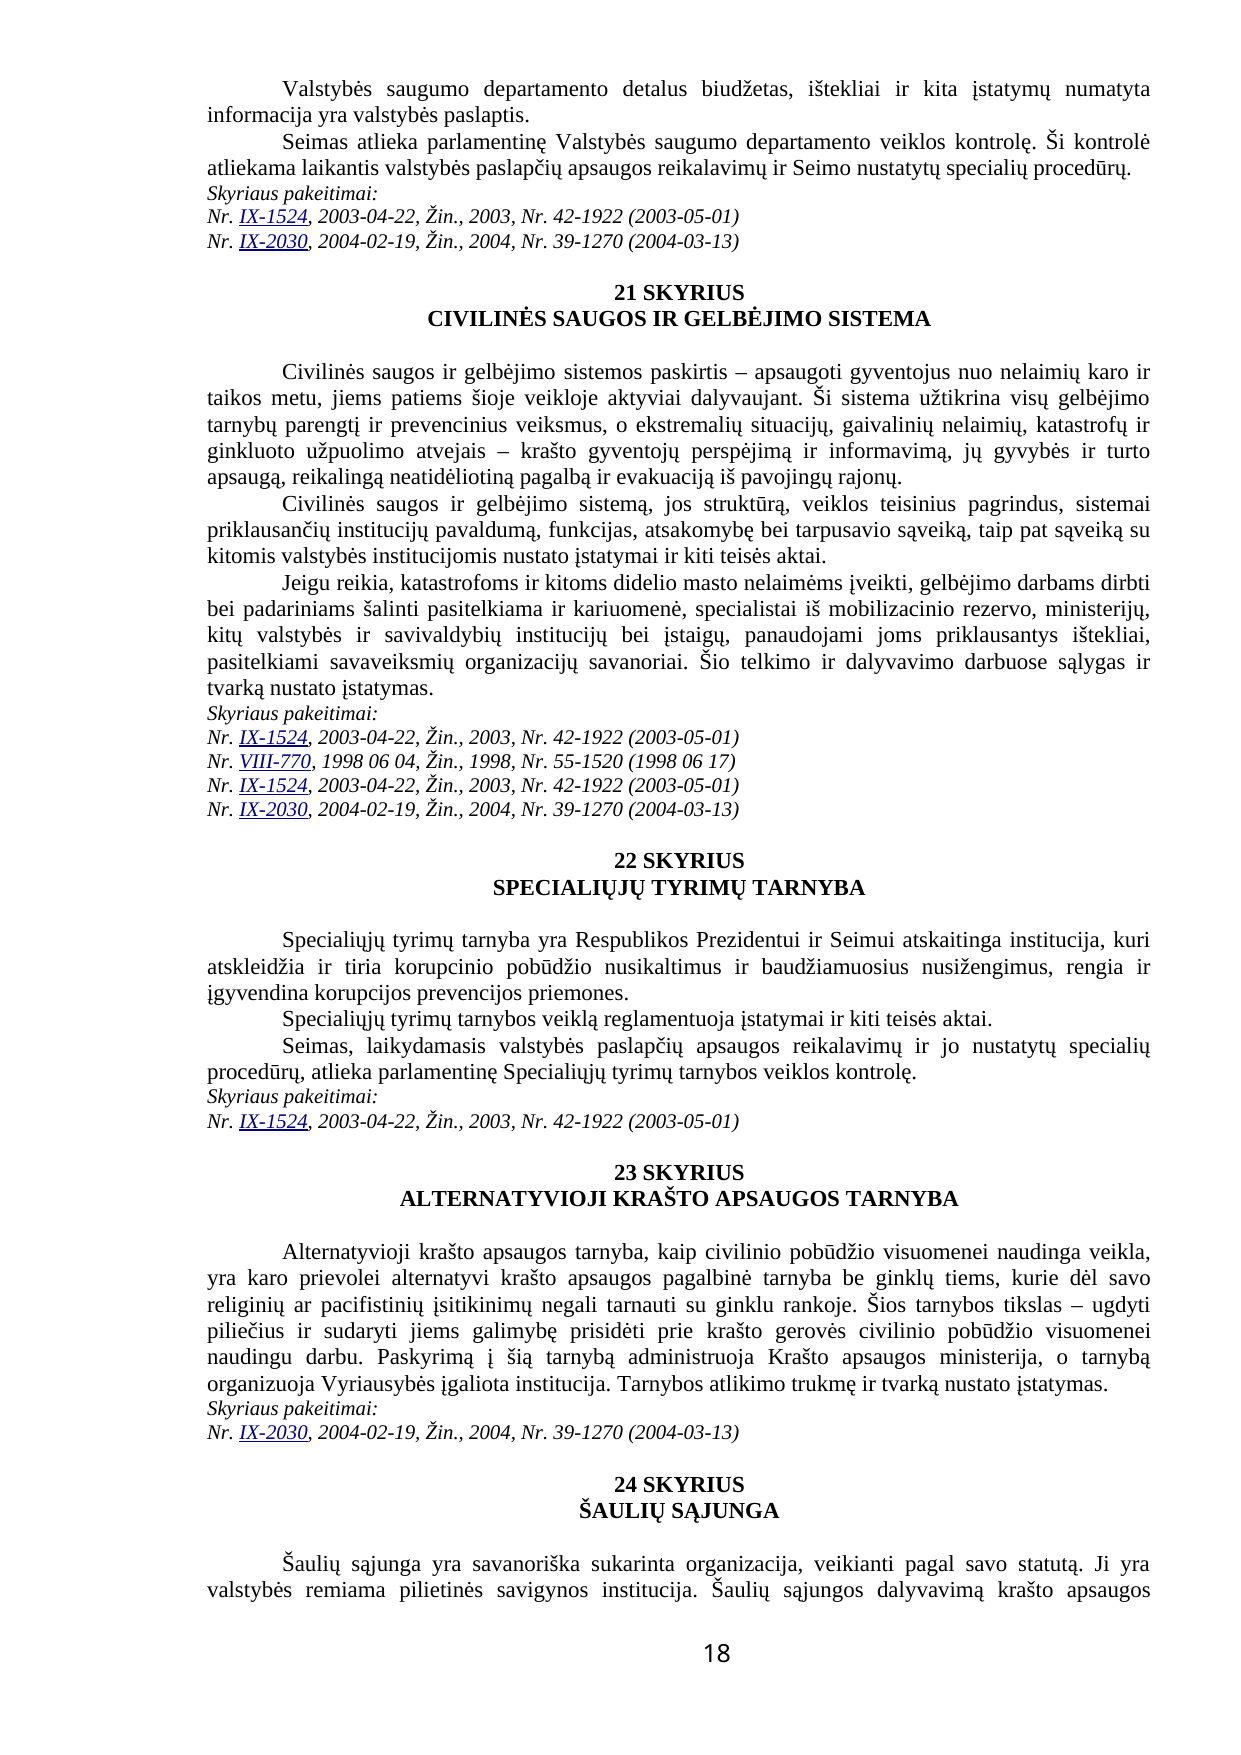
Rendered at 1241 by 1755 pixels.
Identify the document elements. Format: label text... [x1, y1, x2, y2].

text Nr. IX-1524, 2003-04-22, Žin., 2003, Nr. 42-1922 (2003-05-01) [207, 1108, 1152, 1133]
text Alternatyvioji krašto apsaugos tarnyba, kaip civilinio pobūdžio visuomenei naudinga veikla, yra karo prievolei alternatyvi krašto apsaugos pagalbinė tarnyba be ginklų tiems, kurie dėl savo religinių ar pacifistinių įsitikinimų negali tarnauti su ginklu rankoje. Šios tarnybos tikslas – ugdyti piliečius ir sudaryti jiems galimybę prisidėti prie krašto gerovės civilinio pobūdžio visuomenei naudingu darbu. Paskyrimą į šią tarnybą administruoja Krašto apsaugos ministerija, o tarnybą organizuoja Vyriausybės įgaliota institucija. Tarnybos atlikimo trukmę ir tvarką nustato įstatymas. [207, 1238, 1152, 1396]
text Skyriaus pakeitimai: [207, 180, 1152, 204]
text Jeigu reikia, katastrofoms ir kitoms didelio masto nelaimėms įveikti, gelbėjimo darbams dirbti bei padariniams šalinti pasitelkiama ir kariuomenė, specialistai iš mobilizacinio rezervo, ministerijų, kitų valstybės ir savivaldybių institucijų bei įstaigų, panaudojami joms priklausantys ištekliai, pasitelkiami savaveiksmių organizacijų savanoriai. Šio telkimo ir dalyvavimo darbuose sąlygas ir tvarką nustato įstatymas. [207, 569, 1152, 701]
text Valstybės saugumo departamento detalus biudžetas, ištekliai ir kita įstatymų numatyta informacija yra valstybės paslaptis. [207, 75, 1152, 128]
text Nr. IX-1524, 2003-04-22, Žin., 2003, Nr. 42-1922 (2003-05-01) [207, 773, 1152, 797]
text Nr. IX-2030, 2004-02-19, Žin., 2004, Nr. 39-1270 (2004-03-13) [207, 797, 1152, 821]
text Skyriaus pakeitimai: [207, 1084, 1152, 1108]
text 24 skyrius [207, 1471, 1152, 1497]
text 21 skyrius [207, 279, 1152, 305]
text Nr. IX-2030, 2004-02-19, Žin., 2004, Nr. 39-1270 (2004-03-13) [207, 228, 1152, 253]
text Seimas, laikydamasis valstybės paslapčių apsaugos reikalavimų ir jo nustatytų specialių procedūrų, atlieka parlamentinę Specialiųjų tyrimų tarnybos veiklos kontrolę. [207, 1032, 1152, 1084]
text Specialiųjų tyrimų tarnybos veiklą reglamentuoja įstatymai ir kiti teisės aktai. [207, 1005, 1152, 1032]
text Specialiųjų tyrimų tarnyba yra Respublikos Prezidentui ir Seimui atskaitinga institucija, kuri atskleidžia ir tiria korupcinio pobūdžio nusikaltimus ir baudžiamuosius nusižengimus, rengia ir įgyvendina korupcijos prevencijos priemones. [207, 926, 1152, 1005]
text Nr. VIII-770, 1998 06 04, Žin., 1998, Nr. 55-1520 (1998 06 17) [207, 749, 1152, 773]
text Nr. IX-2030, 2004-02-19, Žin., 2004, Nr. 39-1270 (2004-03-13) [207, 1420, 1152, 1444]
text 22 skyrius [207, 847, 1152, 874]
text Civilinės saugos ir gelbėjimo sistemą, jos struktūrą, veiklos teisinius pagrindus, sistemai priklausančių institucijų pavaldumą, funkcijas, atsakomybę bei tarpusavio sąveiką, taip pat sąveiką su kitomis valstybės institucijomis nustato įstatymai ir kiti teisės aktai. [207, 490, 1152, 569]
text Nr. IX-1524, 2003-04-22, Žin., 2003, Nr. 42-1922 (2003-05-01) [207, 204, 1152, 228]
text ALTERNATYVIOJI KRAŠTO APSAUGOS TARNYBA [207, 1185, 1152, 1212]
text Civilinės saugos ir gelbėjimo sistemos paskirtis – apsaugoti gyventojus nuo nelaimių karo ir taikos metu, jiems patiems šioje veikloje aktyviai dalyvaujant. Ši sistema užtikrina visų gelbėjimo tarnybų parengtį ir prevencinius veiksmus, o ekstremalių situacijų, gaivalinių nelaimių, katastrofų ir ginkluoto užpuolimo atvejais – krašto gyventojų perspėjimą ir informavimą, jų gyvybės ir turto apsaugą, reikalingą neatidėliotiną pagalbą ir evakuaciją iš pavojingų rajonų. [207, 358, 1152, 490]
text 23 SKYRIUS [207, 1159, 1152, 1185]
text Skyriaus pakeitimai: [207, 701, 1152, 725]
text CIVILINĖS SAUGOS IR GELBĖJIMO SISTEMA [207, 305, 1152, 332]
text ŠAULIŲ SĄJUNGA [207, 1497, 1152, 1523]
text Skyriaus pakeitimai: [207, 1396, 1152, 1420]
text SPECIALIŲJŲ TYRIMŲ TARNYBA [207, 874, 1152, 900]
text Šaulių sąjunga yra savanoriška sukarinta organizacija, veikianti pagal savo statutą. Ji yra valstybės remiama pilietinės savigynos institucija. Šaulių sąjungos dalyvavimą krašto apsaugos [207, 1550, 1152, 1602]
text Seimas atlieka parlamentinę Valstybės saugumo departamento veiklos kontrolę. Ši kontrolė atliekama laikantis valstybės paslapčių apsaugos reikalavimų ir Seimo nustatytų specialių procedūrų. [207, 128, 1152, 180]
text Nr. IX-1524, 2003-04-22, Žin., 2003, Nr. 42-1922 (2003-05-01) [207, 725, 1152, 749]
